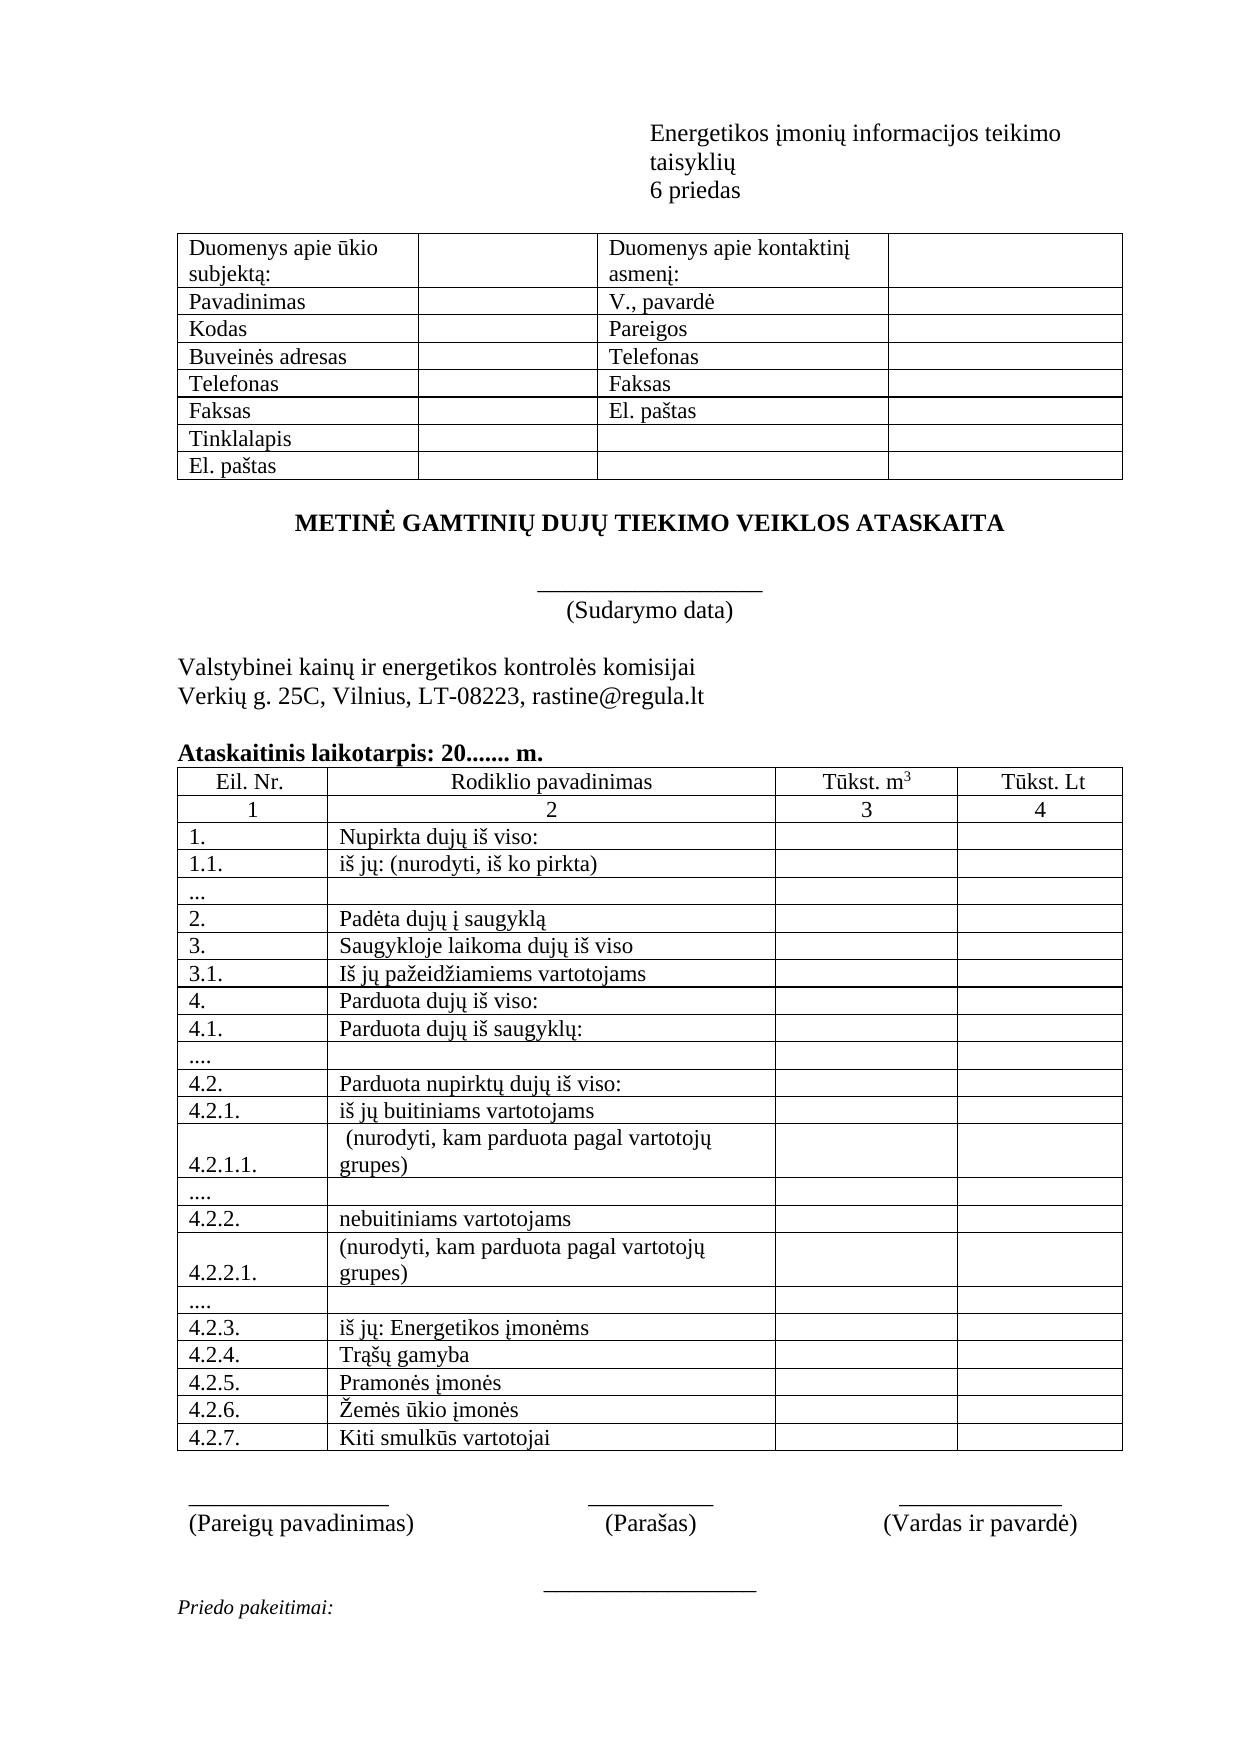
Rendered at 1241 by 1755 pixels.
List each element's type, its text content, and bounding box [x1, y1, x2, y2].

table_cell [958, 1015, 1122, 1041]
table_cell .... [178, 1287, 327, 1313]
table_cell [776, 850, 957, 877]
table_cell 1 [178, 796, 327, 822]
table_cell [776, 1341, 957, 1368]
text _________________ [177, 1566, 1122, 1595]
table_header ________________ (Pareigų pavadinimas) [177, 1480, 488, 1537]
table_cell [419, 343, 597, 369]
table_cell [776, 823, 957, 849]
table_header __________ (Parašas) [556, 1480, 746, 1537]
table_header [489, 1480, 556, 1537]
table_cell [889, 398, 1122, 424]
table_cell [419, 398, 597, 424]
text (Sudarymo data) [177, 595, 1122, 623]
table_header [746, 1480, 838, 1537]
table_cell Parduota nupirktų dujų iš viso: [328, 1070, 775, 1096]
table_cell 4 [958, 796, 1122, 822]
table_cell [958, 1314, 1122, 1340]
table_cell [776, 960, 957, 986]
table_cell Faksas [598, 370, 888, 396]
table_header Tūkst. Lt [958, 768, 1122, 794]
table_cell Žemės ūkio įmonės [328, 1396, 775, 1423]
table_cell [958, 1206, 1122, 1232]
table_cell iš jų buitiniams vartotojams [328, 1097, 775, 1123]
table_header Duomenys apie kontaktinį asmenį: [598, 234, 888, 287]
table_cell [328, 878, 775, 904]
table_cell Parduota dujų iš saugyklų: [328, 1015, 775, 1041]
table_cell 3.1. [178, 960, 327, 986]
table_cell Pareigos [598, 315, 888, 342]
table_cell [958, 1424, 1122, 1450]
table_cell Tinklalapis [178, 425, 418, 451]
table_cell Pramonės įmonės [328, 1369, 775, 1395]
table_cell [328, 1042, 775, 1068]
table_cell Buveinės adresas [178, 343, 418, 369]
table_cell [776, 1178, 957, 1204]
table_cell [776, 1042, 957, 1068]
table_cell [776, 1314, 957, 1340]
table_cell [328, 1178, 775, 1204]
table_cell 3. [178, 933, 327, 959]
table_header Tūkst. m3 [776, 768, 957, 794]
table_cell Iš jų pažeidžiamiems vartotojams [328, 960, 775, 986]
table_cell 4.1. [178, 1015, 327, 1041]
table_cell [958, 988, 1122, 1014]
table_cell 2. [178, 905, 327, 932]
table_cell [419, 370, 597, 396]
table_cell .... [178, 1042, 327, 1068]
table_cell [958, 878, 1122, 904]
table_cell El. paštas [598, 398, 888, 424]
table_cell [776, 1396, 957, 1423]
table_cell [958, 823, 1122, 849]
table_cell Trąšų gamyba [328, 1341, 775, 1368]
table_cell [419, 315, 597, 342]
table_cell [776, 1097, 957, 1123]
table_cell [776, 1233, 957, 1286]
table_cell 1. [178, 823, 327, 849]
text __________________ [177, 566, 1122, 595]
table_cell [958, 1042, 1122, 1068]
table_cell 4.2.3. [178, 1314, 327, 1340]
table_header [419, 234, 597, 287]
table_header _____________ (Vardas ir pavardė) [839, 1480, 1122, 1537]
table_header [889, 234, 1122, 287]
table_cell [776, 1424, 957, 1450]
text Energetikos įmonių informacijos teikimo taisyklių [649, 118, 1122, 176]
table_cell [958, 960, 1122, 986]
table_cell [776, 1369, 957, 1395]
text Ataskaitinis laikotarpis: 20....... m. [177, 738, 1122, 767]
table_cell [958, 1178, 1122, 1204]
table_cell [958, 1287, 1122, 1313]
text 6 priedas [649, 176, 1122, 204]
table_cell Kiti smulkūs vartotojai [328, 1424, 775, 1450]
text METINĖ GAMTINIŲ DUJŲ TIEKIMO VEIKLOS ATASKAITA [177, 508, 1122, 537]
table_cell [776, 988, 957, 1014]
table_cell [889, 315, 1122, 342]
table_cell [958, 850, 1122, 877]
table_cell Faksas [178, 398, 418, 424]
table_cell ... [178, 878, 327, 904]
table_cell [889, 425, 1122, 451]
table_cell [958, 1396, 1122, 1423]
table_cell Telefonas [178, 370, 418, 396]
table_cell (nurodyti, kam parduota pagal vartotojų grupes) [328, 1233, 775, 1286]
table_cell [776, 905, 957, 932]
table_cell [958, 933, 1122, 959]
table_cell [889, 370, 1122, 396]
table_cell V., pavardė [598, 288, 888, 314]
table_cell (nurodyti, kam parduota pagal vartotojų grupes) [328, 1124, 775, 1177]
table_cell [776, 878, 957, 904]
table_cell 4. [178, 988, 327, 1014]
table_cell Parduota dujų iš viso: [328, 988, 775, 1014]
text Valstybinei kainų ir energetikos kontrolės komisijai [177, 652, 1122, 681]
table_cell 4.2. [178, 1070, 327, 1096]
table_cell [598, 452, 888, 479]
table_cell [958, 1124, 1122, 1177]
text Verkių g. 25C, Vilnius, LT-08223, rastine@regula.lt [177, 681, 1122, 710]
table_cell [958, 1233, 1122, 1286]
table_cell [958, 905, 1122, 932]
table_cell 4.2.1.1. [178, 1124, 327, 1177]
table_cell Telefonas [598, 343, 888, 369]
table_cell 4.2.7. [178, 1424, 327, 1450]
table_cell nebuitiniams vartotojams [328, 1206, 775, 1232]
table_cell [776, 1206, 957, 1232]
table_cell [776, 1124, 957, 1177]
table_cell [776, 1070, 957, 1096]
table_cell iš jų: Energetikos įmonėms [328, 1314, 775, 1340]
table_cell [958, 1369, 1122, 1395]
table_cell 1.1. [178, 850, 327, 877]
table_cell [419, 425, 597, 451]
table_header Eil. Nr. [178, 768, 327, 794]
table_cell 4.2.5. [178, 1369, 327, 1395]
table_cell Nupirkta dujų iš viso: [328, 823, 775, 849]
table_cell [889, 343, 1122, 369]
table_cell Pavadinimas [178, 288, 418, 314]
table_cell [419, 288, 597, 314]
table_cell iš jų: (nurodyti, iš ko pirkta) [328, 850, 775, 877]
table_header Duomenys apie ūkio subjektą: [178, 234, 418, 287]
table_cell [776, 1015, 957, 1041]
table_header Rodiklio pavadinimas [328, 768, 775, 794]
table_cell 3 [776, 796, 957, 822]
table_cell [419, 452, 597, 479]
table_cell Padėta dujų į saugyklą [328, 905, 775, 932]
table_cell .... [178, 1178, 327, 1204]
table_cell [889, 288, 1122, 314]
table_cell [776, 933, 957, 959]
table_cell 4.2.4. [178, 1341, 327, 1368]
table_cell Kodas [178, 315, 418, 342]
table_cell 2 [328, 796, 775, 822]
table_cell [958, 1097, 1122, 1123]
table_cell [889, 452, 1122, 479]
table_cell El. paštas [178, 452, 418, 479]
table_cell Saugykloje laikoma dujų iš viso [328, 933, 775, 959]
table_cell 4.2.6. [178, 1396, 327, 1423]
table_cell 4.2.1. [178, 1097, 327, 1123]
table_cell 4.2.2.1. [178, 1233, 327, 1286]
table_cell 4.2.2. [178, 1206, 327, 1232]
text Priedo pakeitimai: [177, 1595, 1122, 1619]
table_cell [958, 1341, 1122, 1368]
table_cell [958, 1070, 1122, 1096]
table_cell [598, 425, 888, 451]
table_cell [776, 1287, 957, 1313]
table_cell [328, 1287, 775, 1313]
